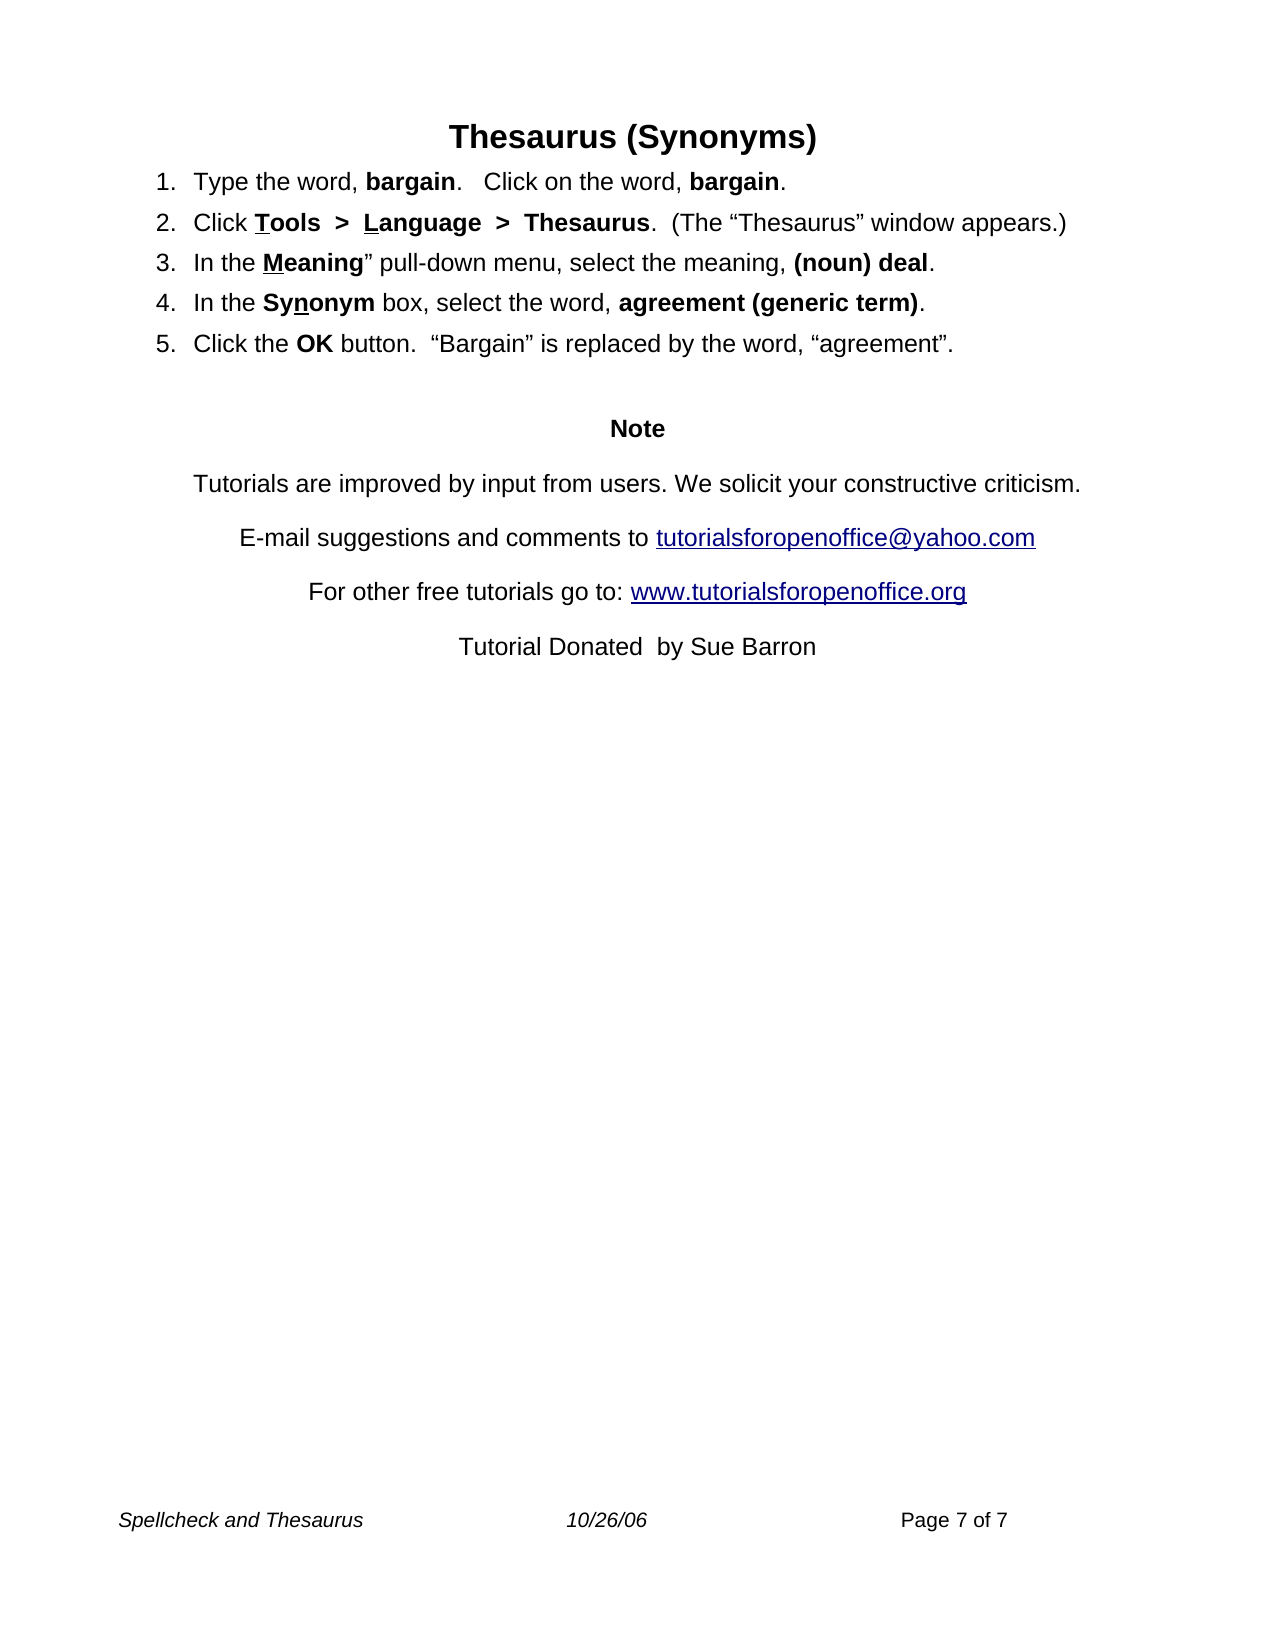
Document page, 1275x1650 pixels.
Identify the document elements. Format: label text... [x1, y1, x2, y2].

list Tutorials are improved by input from users. We solicit your constructive criticism. [118, 469, 1157, 497]
subtitle Thesaurus (Synonyms) [118, 118, 1157, 155]
list In the Meaning” pull-down menu, select the meaning, (noun) deal. [156, 249, 1157, 277]
list Note [118, 415, 1157, 443]
list Tutorial Donated by Sue Barron [118, 633, 1157, 661]
list Type the word, bargain. Click on the word, bargain. [156, 168, 1157, 196]
list Click Tools > Language > Thesaurus. (The “Thesaurus” window appears.) [156, 208, 1157, 236]
list Click the OK button. “Bargain” is replaced by the word, “agreement”. [156, 329, 1157, 357]
list E-mail suggestions and comments to tutorialsforopenoffice@yahoo.com [118, 524, 1157, 552]
list In the Synonym box, select the word, agreement (generic term). [156, 289, 1157, 317]
list For other free tutorials go to: www.tutorialsforopenoffice.org [118, 578, 1157, 606]
